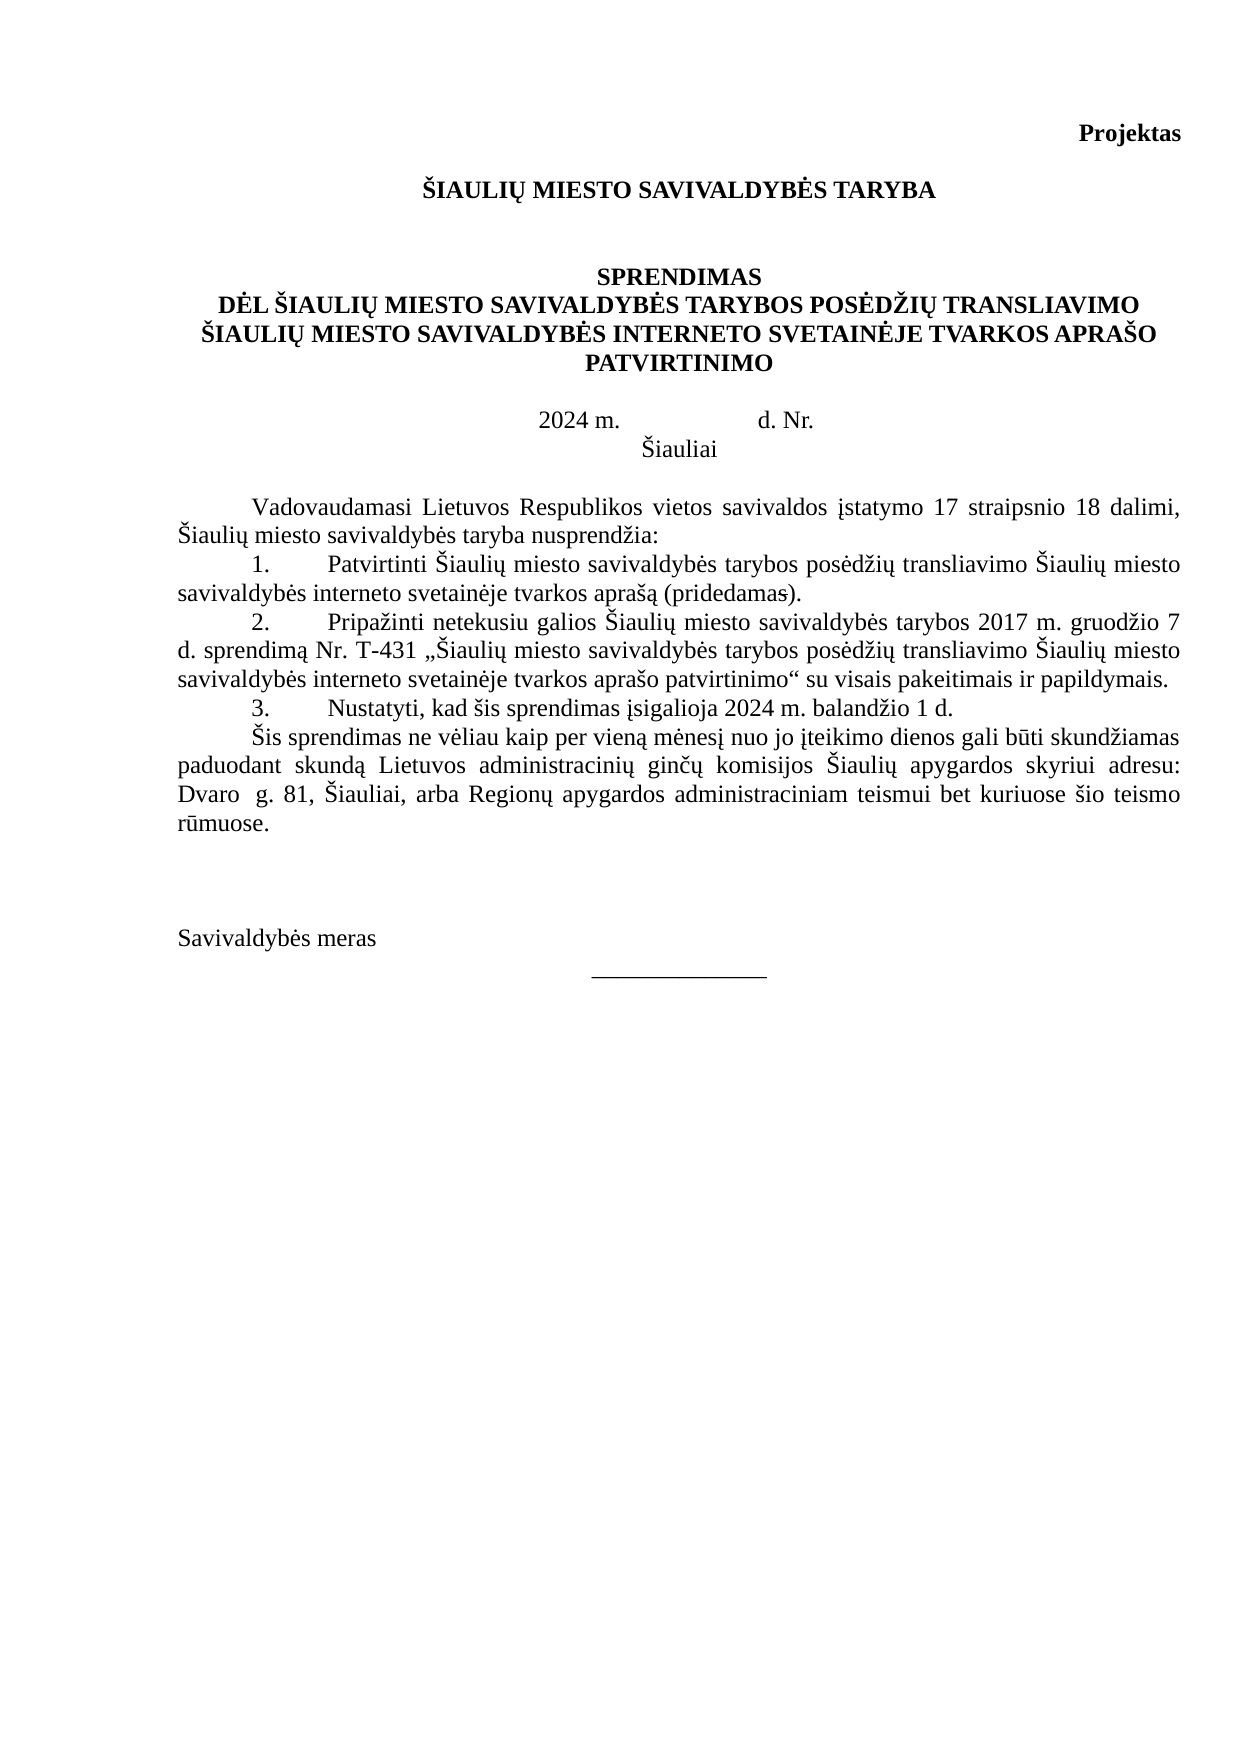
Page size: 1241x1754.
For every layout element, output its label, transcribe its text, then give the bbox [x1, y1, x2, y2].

text 2024 m. d. Nr. [177, 406, 1181, 434]
text Šis sprendimas ne vėliau kaip per vieną mėnesį nuo jo įteikimo dienos gali būti skundžiamas paduodant skundą Lietuvos administracinių ginčų komisijos Šiaulių apygardos skyriui adresu: Dvaro g. 81, Šiauliai, arba Regionų apygardos administraciniam teismui bet kuriuose šio teismo rūmuose. [177, 722, 1181, 837]
text Vadovaudamasi Lietuvos Respublikos vietos savivaldos įstatymo 17 straipsnio 18 dalimi, Šiaulių miesto savivaldybės taryba nusprendžia: [177, 492, 1181, 549]
text ŠIAULIŲ MIESTO SAVIVALDYBĖS TARYBA [177, 176, 1181, 204]
text Projektas [177, 118, 1181, 147]
text sprendimas [177, 262, 1181, 291]
text DĖL ŠIAULIŲ MIESTO SAVIVALDYBĖS TARYBOS POSĖDŽIŲ TRANSLIAVIMO ŠIAULIŲ MIESTO SAVIVALDYBĖS INTERNETO SVETAINĖJE TVARKOS APRAŠO PATVIRTINIMO [177, 291, 1181, 377]
text 1. Patvirtinti Šiaulių miesto savivaldybės tarybos posėdžių transliavimo Šiaulių miesto savivaldybės interneto svetainėje tvarkos aprašą (pridedamas). [177, 549, 1181, 607]
text Šiauliai [177, 434, 1181, 463]
text 2. Pripažinti netekusiu galios Šiaulių miesto savivaldybės tarybos 2017 m. gruodžio 7 d. sprendimą Nr. T-431 „Šiaulių miesto savivaldybės tarybos posėdžių transliavimo Šiaulių miesto savivaldybės interneto svetainėje tvarkos aprašo patvirtinimo“ su visais pakeitimais ir papildymais. [177, 607, 1181, 693]
text 3. Nustatyti, kad šis sprendimas įsigalioja 2024 m. balandžio 1 d. [177, 693, 1181, 722]
text ______________ [177, 952, 1181, 981]
text Savivaldybės meras [177, 923, 1181, 952]
